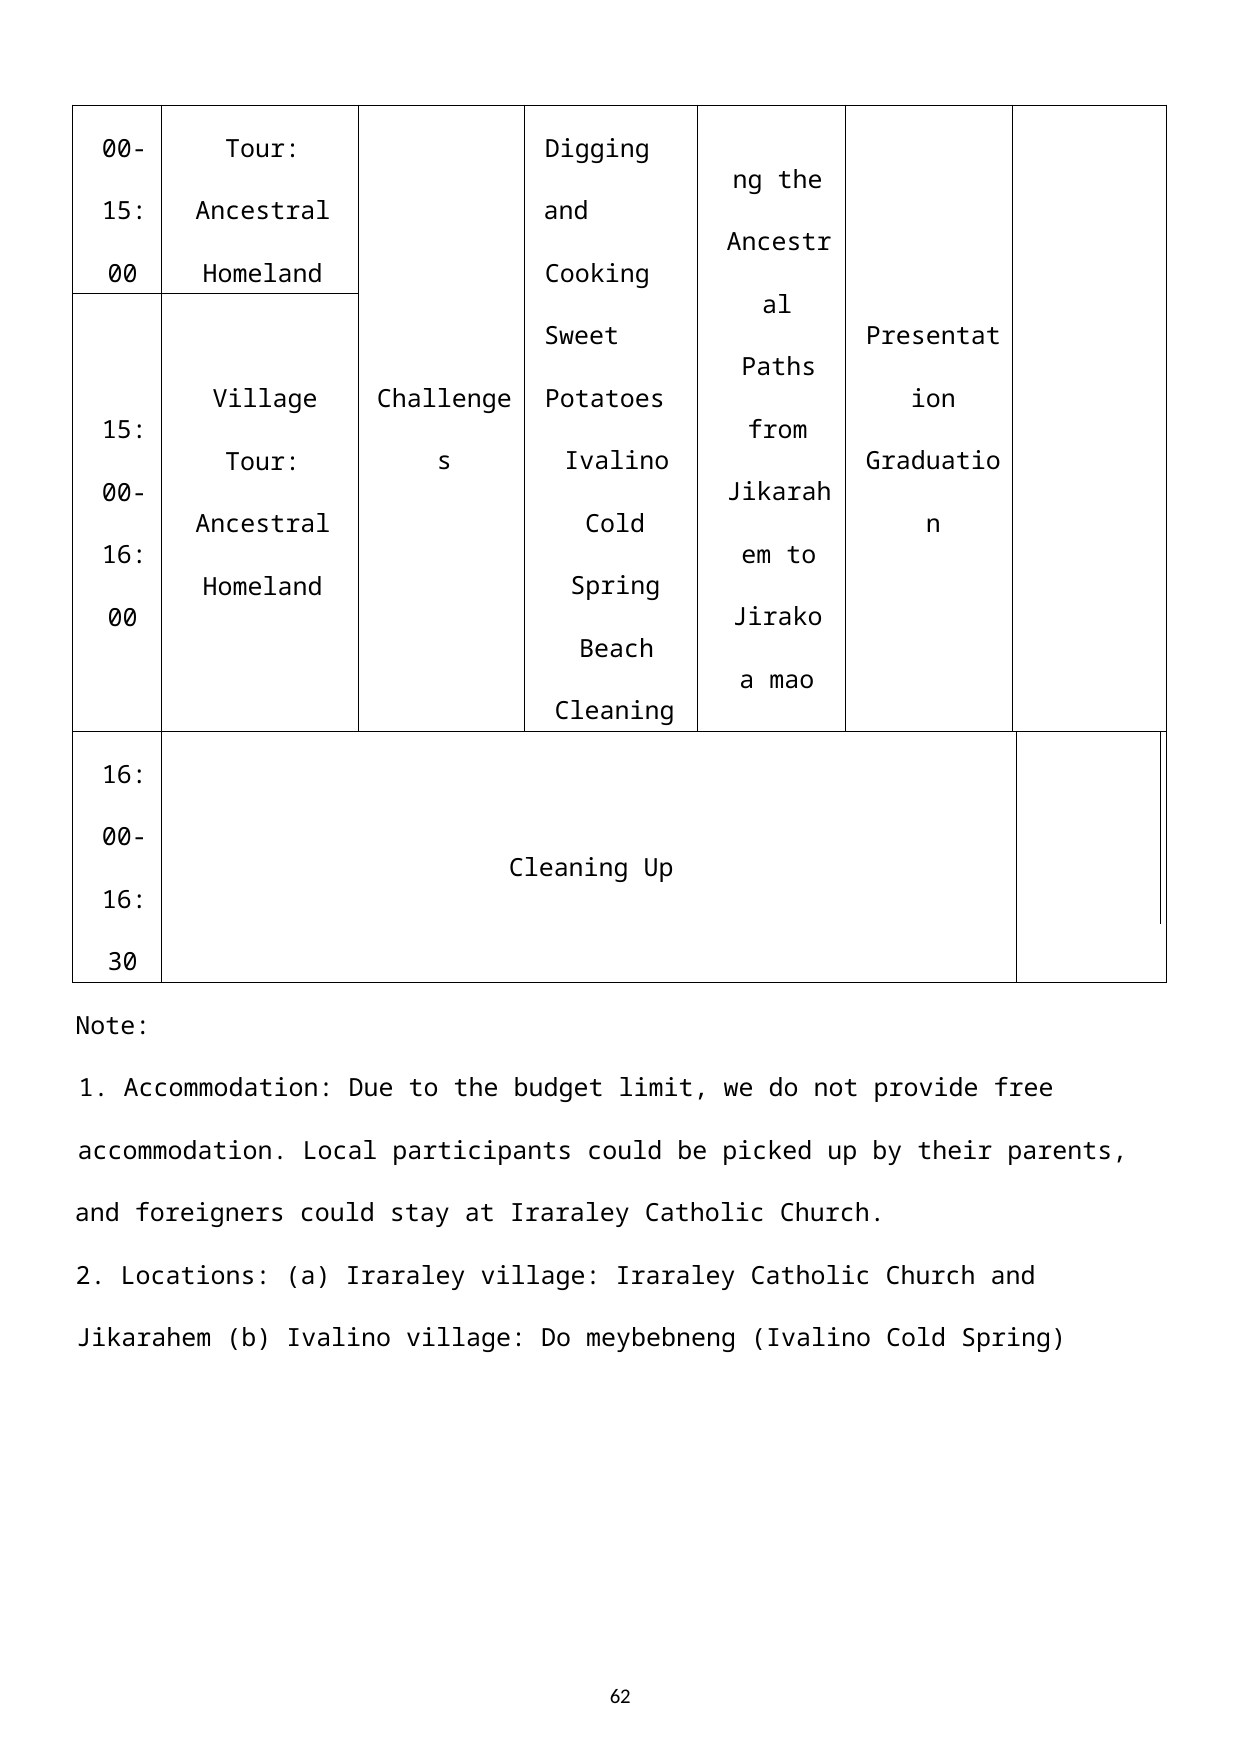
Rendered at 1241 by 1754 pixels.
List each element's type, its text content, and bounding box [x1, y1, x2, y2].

table_cell [1028, 733, 1159, 924]
table_cell [1017, 732, 1166, 982]
table_cell 15:00-16:00 [73, 294, 161, 731]
table_cell Challenges [359, 106, 524, 731]
text 1. Accommodation: Due to the budget limit, we do not provide free accommodation. Local participants could be picked up by their parents, and foreigners could stay at Iraraley Catholic Church. [73, 1045, 1167, 1233]
table_cell Cleaning Up [162, 732, 1016, 982]
table_cell 00-15:00 [73, 106, 161, 293]
table_cell Digging and Cooking Sweet Potatoes Ivalino Cold Spring Beach Cleaning [525, 106, 697, 731]
table_cell [1013, 106, 1166, 731]
table_cell Tour: Ancestral Homeland [162, 106, 358, 293]
table_cell ng the Ancestral Paths from Jikarahem to Jirako a mao [698, 106, 845, 731]
table_cell 16:00-16:30 [73, 732, 161, 982]
text Note: [73, 983, 1167, 1045]
table_cell Village Tour: Ancestral Homeland [162, 294, 358, 731]
text 2. Locations: (a) Iraraley village: Iraraley Catholic Church and Jikarahem (b) Ivalino village: Do meybebneng (Ivalino Cold Spring) [73, 1233, 1167, 1358]
table_cell Presentation Graduation [846, 106, 1012, 731]
